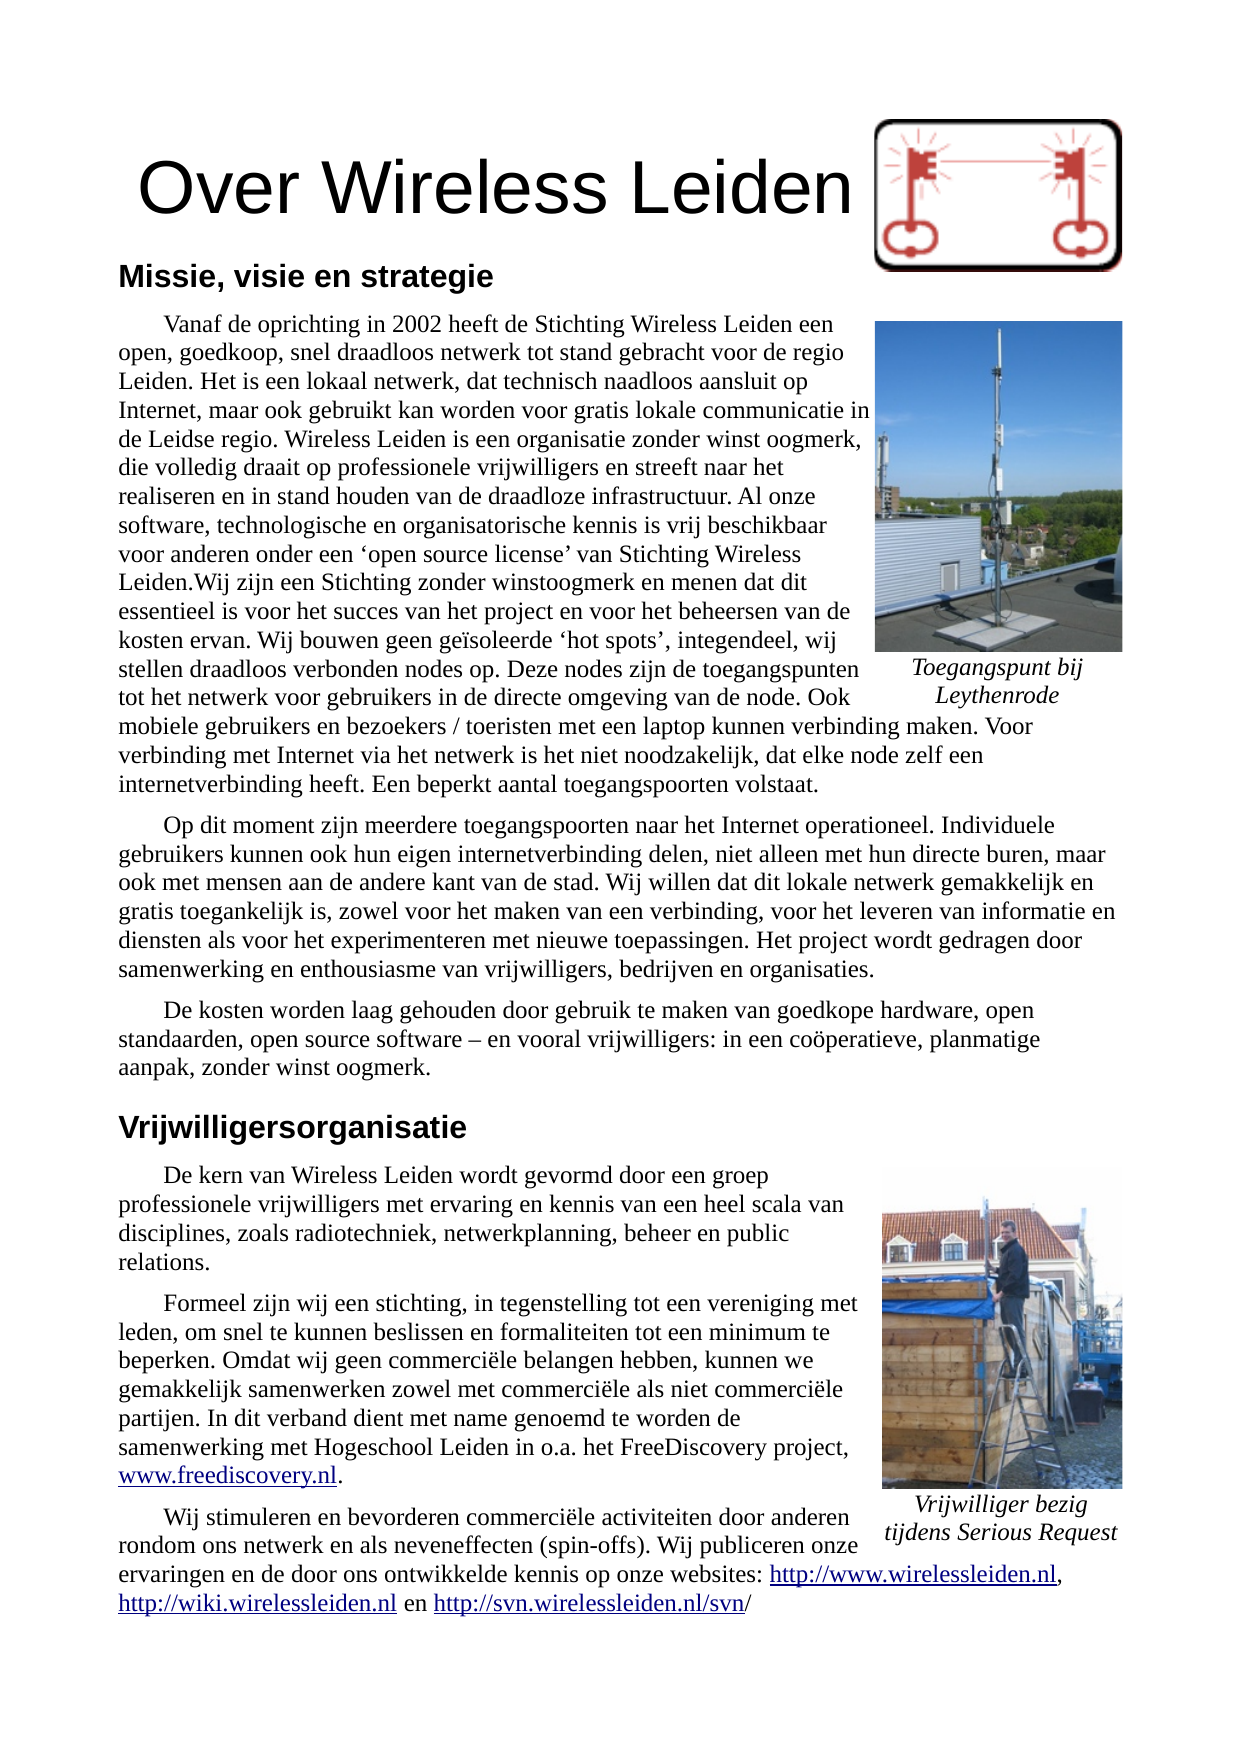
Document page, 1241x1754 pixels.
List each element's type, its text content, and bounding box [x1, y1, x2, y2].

subtitle Over Wireless Leiden [118, 143, 874, 229]
text Vrijwilliger bezig tijdens Serious Request [882, 1489, 1122, 1546]
picture [874, 321, 1123, 652]
text De kern van Wireless Leiden wordt gevormd door een groep professionele vrijwilligers met ervaring en kennis van een heel scala van disciplines, zoals radiotechniek, netwerkplanning, beheer en public relations. [118, 1155, 1122, 1276]
picture [874, 119, 1123, 272]
text Wij stimuleren en bevorderen commerciële activiteiten door anderen rondom ons netwerk en als neveneffecten (spin-offs). Wij publiceren onze ervaringen en de door ons ontwikkelde kennis op onze websites: http://www.wirelessleiden.nl, http://wiki.wirelessleiden.nl en http://svn.wirelessleiden.nl/svn/ [118, 1502, 1122, 1617]
text Vanaf de oprichting in 2002 heeft de Stichting Wireless Leiden een open, goedkoop, snel draadloos netwerk tot stand gebracht voor de regio Leiden. Het is een lokaal netwerk, dat technisch naadloos aansluit op Internet, maar ook gebruikt kan worden voor gratis lokale communicatie in de Leidse regio. Wireless Leiden is een organisatie zonder winst oogmerk, die volledig draait op professionele vrijwilligers en streeft naar het realiseren en in stand houden van de draadloze infrastructuur. Al onze software, technologische en organisatorische kennis is vrij beschikbaar voor anderen onder een ‘open source license’ van Stichting Wireless Leiden.Wij zijn een Stichting zonder winstoogmerk en menen dat dit essentieel is voor het succes van het project en voor het beheersen van de kosten ervan. Wij bouwen geen geïsoleerde ‘hot spots’, integendeel, wij stellen draadloos verbonden nodes op. Deze nodes zijn de toegangspunten tot het netwerk voor gebruikers in de directe omgeving van de node. Ook mobiele gebruikers en bezoekers / toeristen met een laptop kunnen verbinding maken. Voor verbinding met Internet via het netwerk is het niet noodzakelijk, dat elke node zelf een internetverbinding heeft. Een beperkt aantal toegangspoorten volstaat. [118, 309, 1122, 797]
text Formeel zijn wij een stichting, in tegenstelling tot een vereniging met leden, om snel te kunnen beslissen en formaliteiten tot een minimum te beperken. Omdat wij geen commerciële belangen hebben, kunnen we gemakkelijk samenwerken zowel met commerciële als niet commerciële partijen. In dit verband dient met name genoemd te worden de samenwerking met Hogeschool Leiden in o.a. het FreeDiscovery project, www.freediscovery.nl. [118, 1288, 882, 1489]
subtitle Vrijwilligersorganisatie [118, 1109, 1122, 1146]
text Toegangspunt bij Leythenrode [874, 652, 1122, 709]
text De kosten worden laag gehouden door gebruik te maken van goedkope hardware, open standaarden, open source software – en vooral vrijwilligers: in een coöperatieve, planmatige aanpak, zonder winst oogmerk. [118, 995, 1122, 1081]
picture [882, 1167, 1123, 1489]
text Op dit moment zijn meerdere toegangspoorten naar het Internet operationeel. Individuele gebruikers kunnen ook hun eigen internetverbinding delen, niet alleen met hun directe buren, maar ook met mensen aan de andere kant van de stad. Wij willen dat dit lokale netwerk gemakkelijk en gratis toegankelijk is, zowel voor het maken van een verbinding, voor het leveren van informatie en diensten als voor het experimenteren met nieuwe toepassingen. Het project wordt gedragen door samenwerking en enthousiasme van vrijwilligers, bedrijven en organisaties. [118, 810, 1122, 982]
subtitle Missie, visie en strategie [118, 257, 1122, 294]
